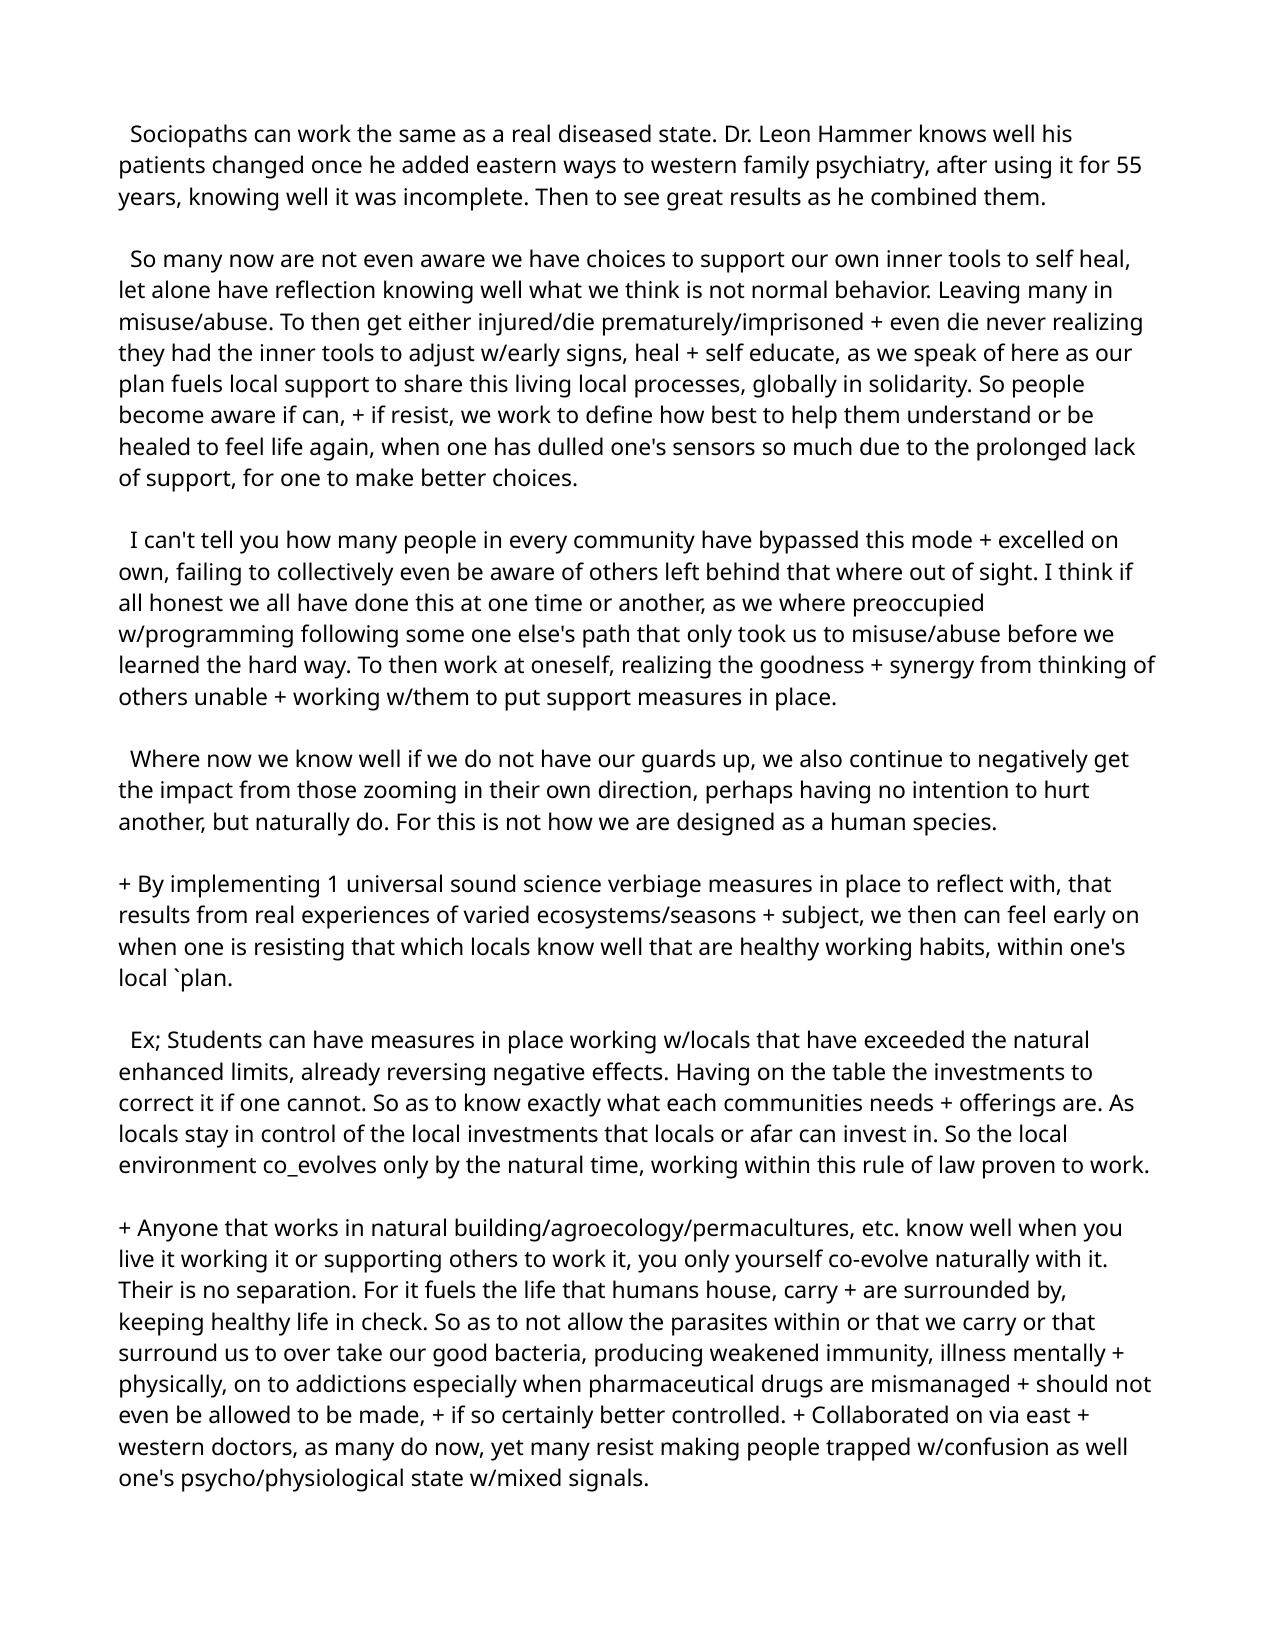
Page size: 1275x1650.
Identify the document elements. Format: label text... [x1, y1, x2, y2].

text + Anyone that works in natural building/agroecology/permacultures, etc. know well when you live it working it or supporting others to work it, you only yourself co-evolve naturally with it. Their is no separation. For it fuels the life that humans house, carry + are surrounded by, keeping healthy life in check. So as to not allow the parasites within or that we carry or that surround us to over take our good bacteria, producing weakened immunity, illness mentally + physically, on to addictions especially when pharmaceutical drugs are mismanaged + should not even be allowed to be made, + if so certainly better controlled. + Collaborated on via east + western doctors, as many do now, yet many resist making people trapped w/confusion as well one's psycho/physiological state w/mixed signals. [118, 1212, 1157, 1493]
text Ex; Students can have measures in place working w/locals that have exceeded the natural enhanced limits, already reversing negative effects. Having on the table the investments to correct it if one cannot. So as to know exactly what each communities needs + offerings are. As locals stay in control of the local investments that locals or afar can invest in. So the local environment co_evolves only by the natural time, working within this rule of law proven to work. [118, 1024, 1157, 1181]
text Where now we know well if we do not have our guards up, we also continue to negatively get the impact from those zooming in their own direction, perhaps having no intention to hurt another, but naturally do. For this is not how we are designed as a human species. [118, 743, 1157, 837]
text Sociopaths can work the same as a real diseased state. Dr. Leon Hammer knows well his patients changed once he added eastern ways to western family psychiatry, after using it for 55 years, knowing well it was incomplete. Then to see great results as he combined them. [118, 118, 1157, 212]
text So many now are not even aware we have choices to support our own inner tools to self heal, let alone have reflection knowing well what we think is not normal behavior. Leaving many in misuse/abuse. To then get either injured/die prematurely/imprisoned + even die never realizing they had the inner tools to adjust w/early signs, heal + self educate, as we speak of here as our plan fuels local support to share this living local processes, globally in solidarity. So people become aware if can, + if resist, we work to define how best to help them understand or be healed to feel life again, when one has dulled one's sensors so much due to the prolonged lack of support, for one to make better choices. [118, 243, 1157, 493]
text + By implementing 1 universal sound science verbiage measures in place to reflect with, that results from real experiences of varied ecosystems/seasons + subject, we then can feel early on when one is resisting that which locals know well that are healthy working habits, within one's local `plan. [118, 868, 1157, 993]
text I can't tell you how many people in every community have bypassed this mode + excelled on own, failing to collectively even be aware of others left behind that where out of sight. I think if all honest we all have done this at one time or another, as we where preoccupied w/programming following some one else's path that only took us to misuse/abuse before we learned the hard way. To then work at oneself, realizing the goodness + synergy from thinking of others unable + working w/them to put support measures in place. [118, 524, 1157, 712]
